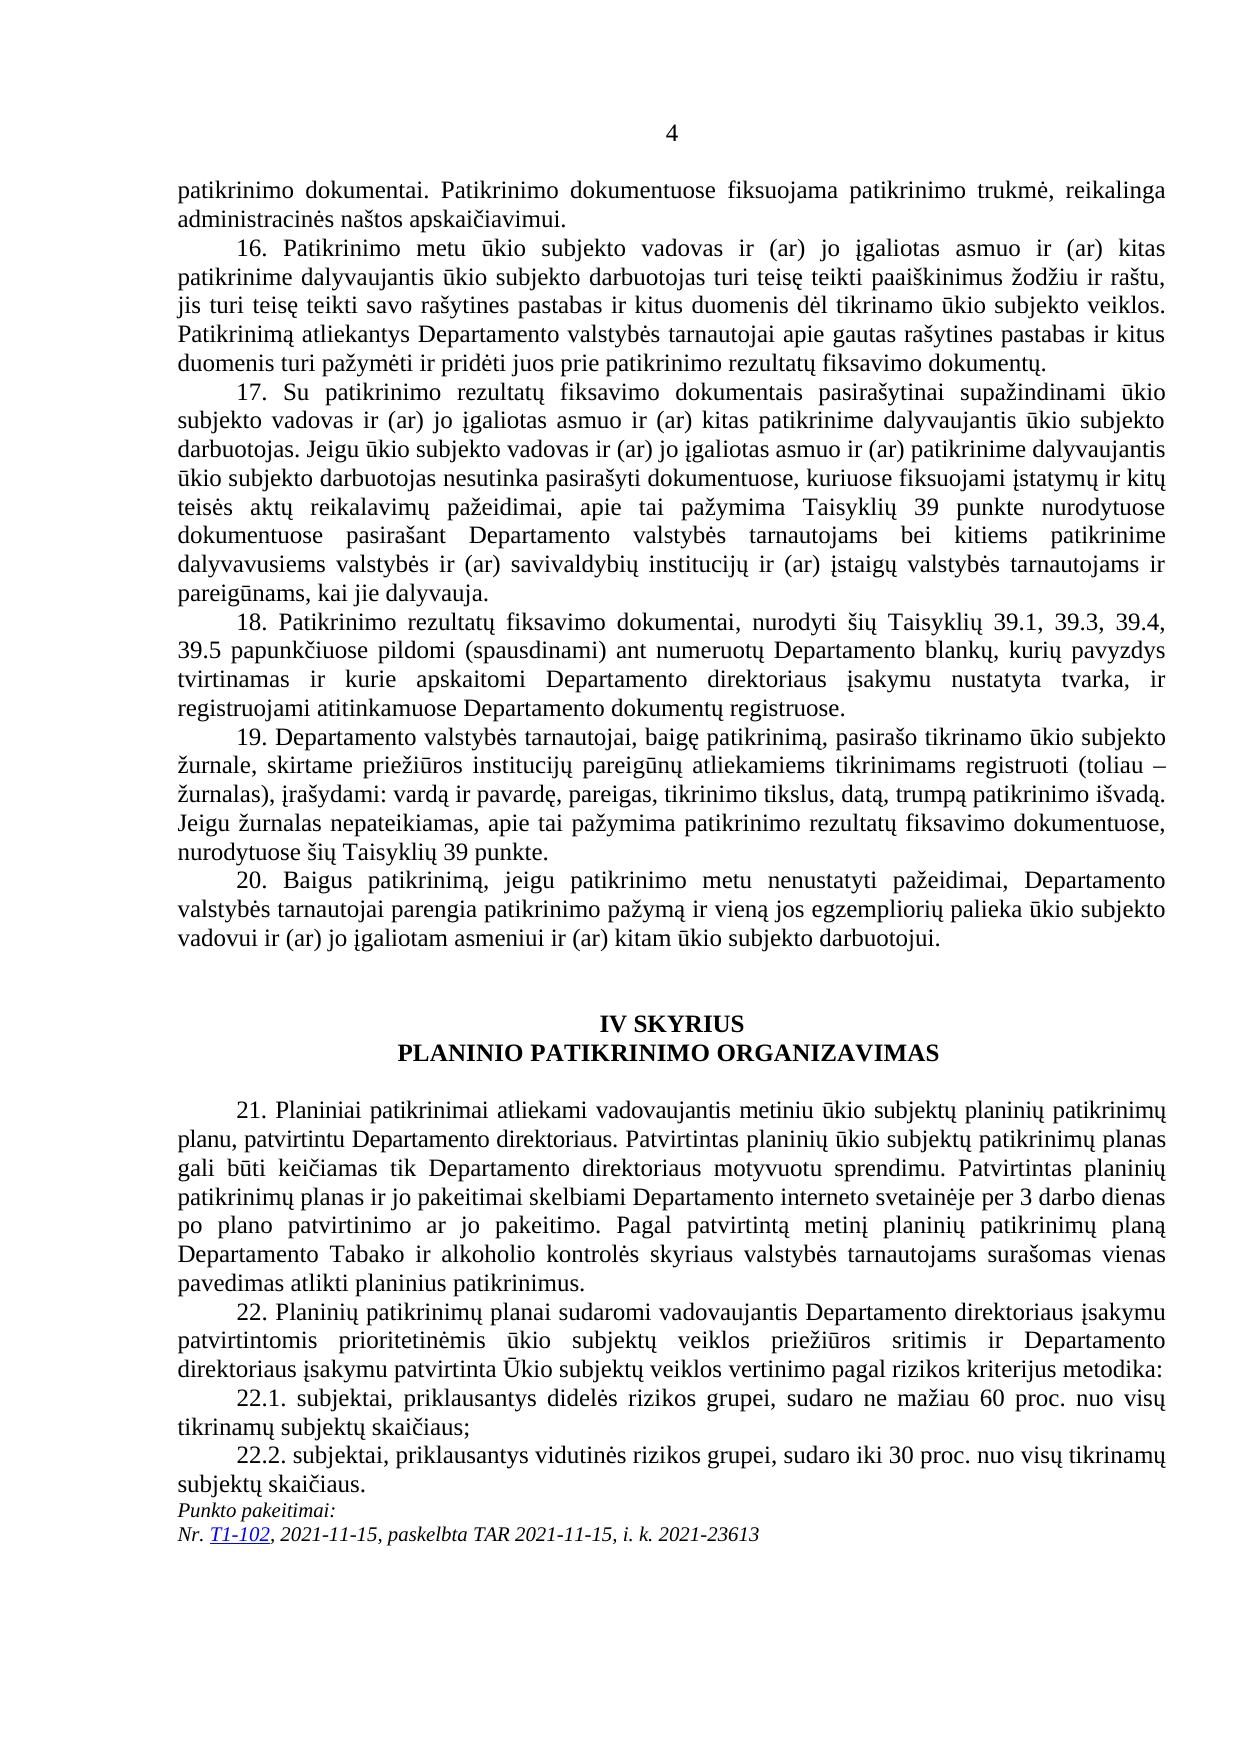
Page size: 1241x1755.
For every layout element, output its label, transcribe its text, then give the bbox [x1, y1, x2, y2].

text IV SKYRIUS [177, 1009, 1167, 1038]
text 16. Patikrinimo metu ūkio subjekto vadovas ir (ar) jo įgaliotas asmuo ir (ar) kitas patikrinime dalyvaujantis ūkio subjekto darbuotojas turi teisę teikti paaiškinimus žodžiu ir raštu, jis turi teisę teikti savo rašytines pastabas ir kitus duomenis dėl tikrinamo ūkio subjekto veiklos. Patikrinimą atliekantys Departamento valstybės tarnautojai apie gautas rašytines pastabas ir kitus duomenis turi pažymėti ir pridėti juos prie patikrinimo rezultatų fiksavimo dokumentų. [177, 233, 1167, 377]
text 21. Planiniai patikrinimai atliekami vadovaujantis metiniu ūkio subjektų planinių patikrinimų planu, patvirtintu Departamento direktoriaus. Patvirtintas planinių ūkio subjektų patikrinimų planas gali būti keičiamas tik Departamento direktoriaus motyvuotu sprendimu. Patvirtintas planinių patikrinimų planas ir jo pakeitimai skelbiami Departamento interneto svetainėje per 3 darbo dienas po plano patvirtinimo ar jo pakeitimo. Pagal patvirtintą metinį planinių patikrinimų planą Departamento Tabako ir alkoholio kontrolės skyriaus valstybės tarnautojams surašomas vienas pavedimas atlikti planinius patikrinimus. [177, 1096, 1167, 1297]
text 22.1. subjektai, priklausantys didelės rizikos grupei, sudaro ne mažiau 60 proc. nuo visų tikrinamų subjektų skaičiaus; [177, 1383, 1167, 1441]
text patikrinimo dokumentai. Patikrinimo dokumentuose fiksuojama patikrinimo trukmė, reikalinga administracinės naštos apskaičiavimui. [177, 176, 1167, 233]
text Punkto pakeitimai: [177, 1498, 1167, 1522]
text Nr. T1-102, 2021-11-15, paskelbta TAR 2021-11-15, i. k. 2021-23613 [177, 1522, 1167, 1546]
text 18. Patikrinimo rezultatų fiksavimo dokumentai, nurodyti šių Taisyklių 39.1, 39.3, 39.4, 39.5 papunkčiuose pildomi (spausdinami) ant numeruotų Departamento blankų, kurių pavyzdys tvirtinamas ir kurie apskaitomi Departamento direktoriaus įsakymu nustatyta tvarka, ir registruojami atitinkamuose Departamento dokumentų registruose. [177, 607, 1167, 722]
text 20. Baigus patikrinimą, jeigu patikrinimo metu nenustatyti pažeidimai, Departamento valstybės tarnautojai parengia patikrinimo pažymą ir vieną jos egzempliorių palieka ūkio subjekto vadovui ir (ar) jo įgaliotam asmeniui ir (ar) kitam ūkio subjekto darbuotojui. [177, 866, 1167, 952]
text planinio PAtikrinimo ORGANIZAVIMas [177, 1038, 1167, 1067]
text 22.2. subjektai, priklausantys vidutinės rizikos grupei, sudaro iki 30 proc. nuo visų tikrinamų subjektų skaičiaus. [177, 1441, 1167, 1498]
text 22. Planinių patikrinimų planai sudaromi vadovaujantis Departamento direktoriaus įsakymu patvirtintomis prioritetinėmis ūkio subjektų veiklos priežiūros sritimis ir Departamento direktoriaus įsakymu patvirtinta Ūkio subjektų veiklos vertinimo pagal rizikos kriterijus metodika: [177, 1297, 1167, 1383]
text 19. Departamento valstybės tarnautojai, baigę patikrinimą, pasirašo tikrinamo ūkio subjekto žurnale, skirtame priežiūros institucijų pareigūnų atliekamiems tikrinimams registruoti (toliau – žurnalas), įrašydami: vardą ir pavardę, pareigas, tikrinimo tikslus, datą, trumpą patikrinimo išvadą. Jeigu žurnalas nepateikiamas, apie tai pažymima patikrinimo rezultatų fiksavimo dokumentuose, nurodytuose šių Taisyklių 39 punkte. [177, 722, 1167, 866]
text 17. Su patikrinimo rezultatų fiksavimo dokumentais pasirašytinai supažindinami ūkio subjekto vadovas ir (ar) jo įgaliotas asmuo ir (ar) kitas patikrinime dalyvaujantis ūkio subjekto darbuotojas. Jeigu ūkio subjekto vadovas ir (ar) jo įgaliotas asmuo ir (ar) patikrinime dalyvaujantis ūkio subjekto darbuotojas nesutinka pasirašyti dokumentuose, kuriuose fiksuojami įstatymų ir kitų teisės aktų reikalavimų pažeidimai, apie tai pažymima Taisyklių 39 punkte nurodytuose dokumentuose pasirašant Departamento valstybės tarnautojams bei kitiems patikrinime dalyvavusiems valstybės ir (ar) savivaldybių institucijų ir (ar) įstaigų valstybės tarnautojams ir pareigūnams, kai jie dalyvauja. [177, 377, 1167, 607]
